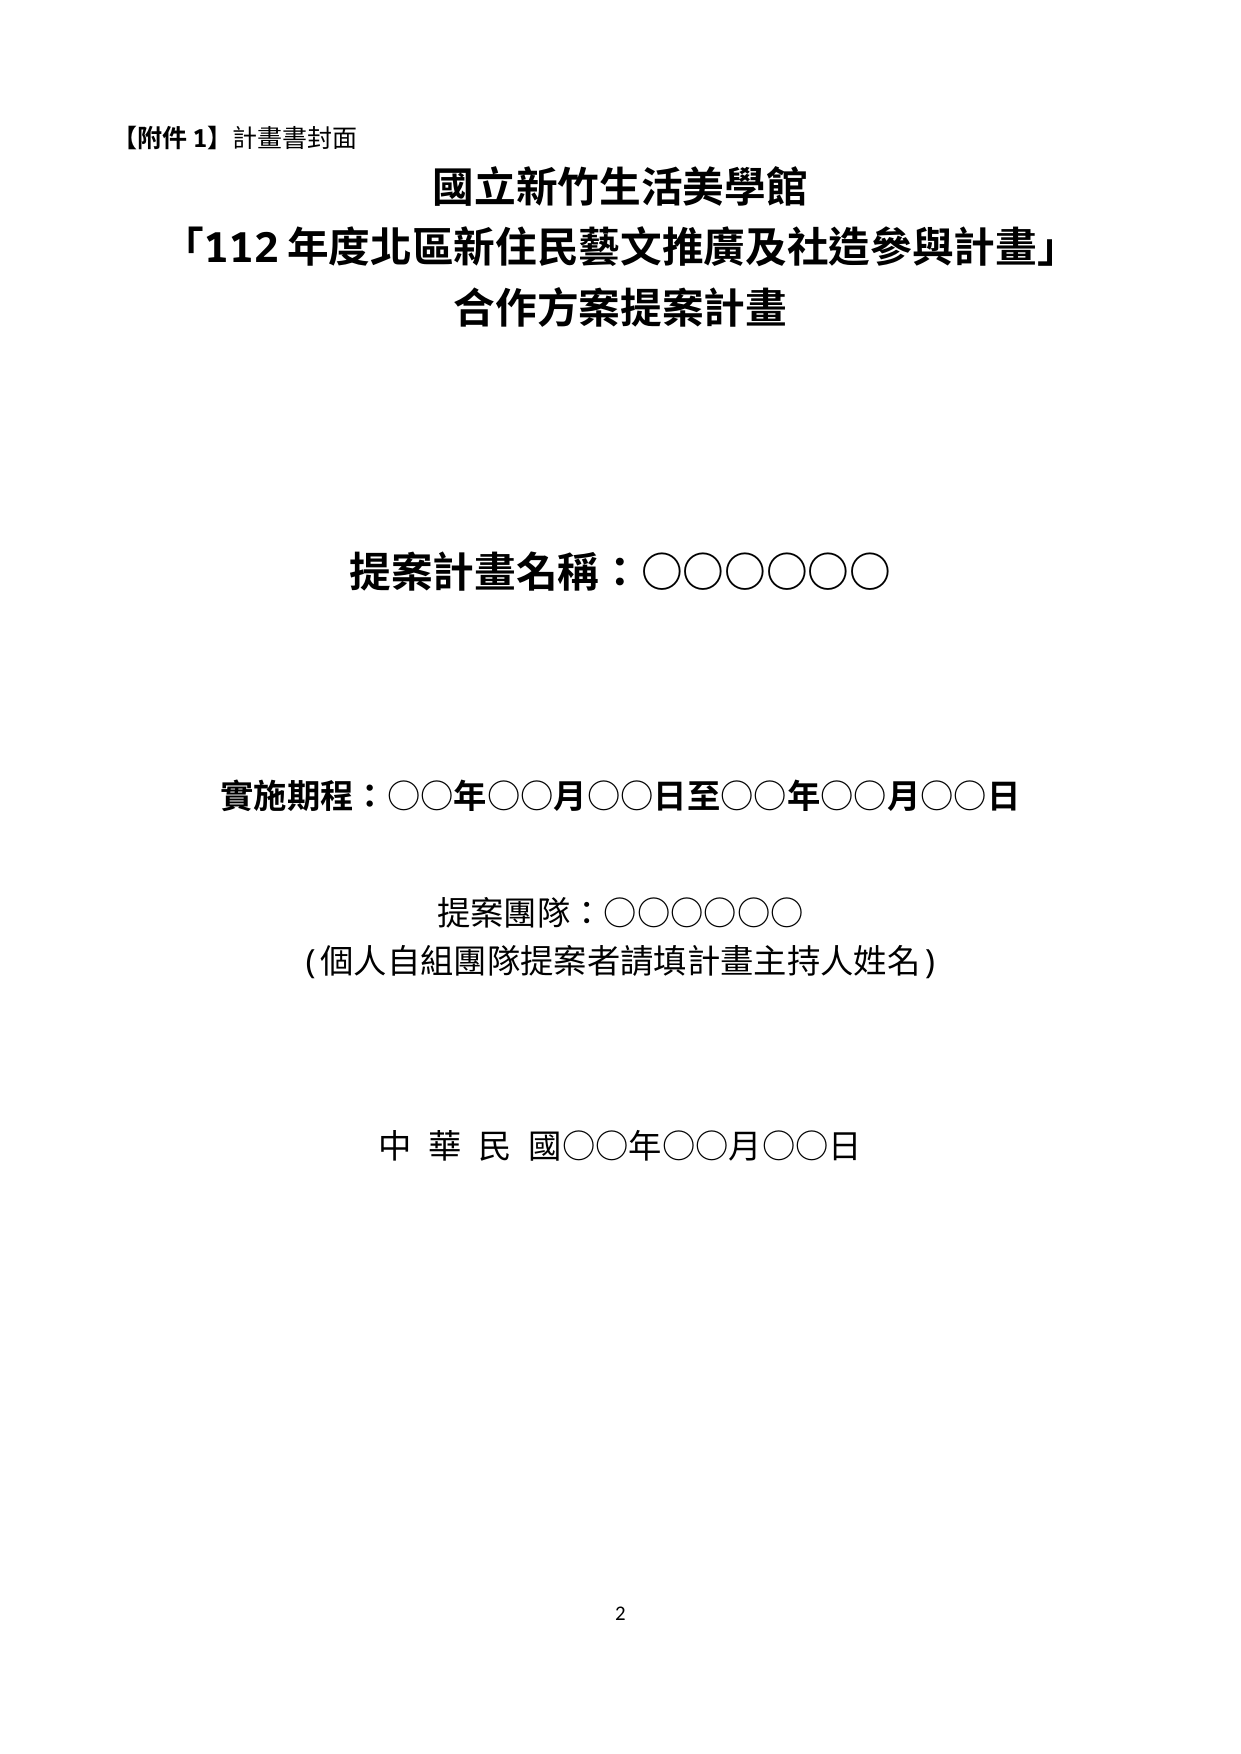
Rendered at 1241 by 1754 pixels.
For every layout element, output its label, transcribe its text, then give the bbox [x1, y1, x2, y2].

text (個人自組團隊提案者請填計畫主持人姓名) [112, 935, 1128, 983]
text 實施期程：○○年○○月○○日至○○年○○月○○日 [112, 770, 1128, 818]
text 中 華 民 國○○年○○月○○日 [112, 1119, 1128, 1168]
text 「112年度北區新住民藝文推廣及社造參與計畫」 [53, 214, 1187, 275]
text 國立新竹生活美學館 [53, 154, 1187, 214]
text 【附件1】計畫書封面 [112, 118, 1128, 154]
text 提案團隊：○○○○○○ [112, 887, 1128, 935]
text 合作方案提案計畫 [112, 275, 1128, 335]
text 提案計畫名稱：○○○○○○ [112, 539, 1128, 600]
